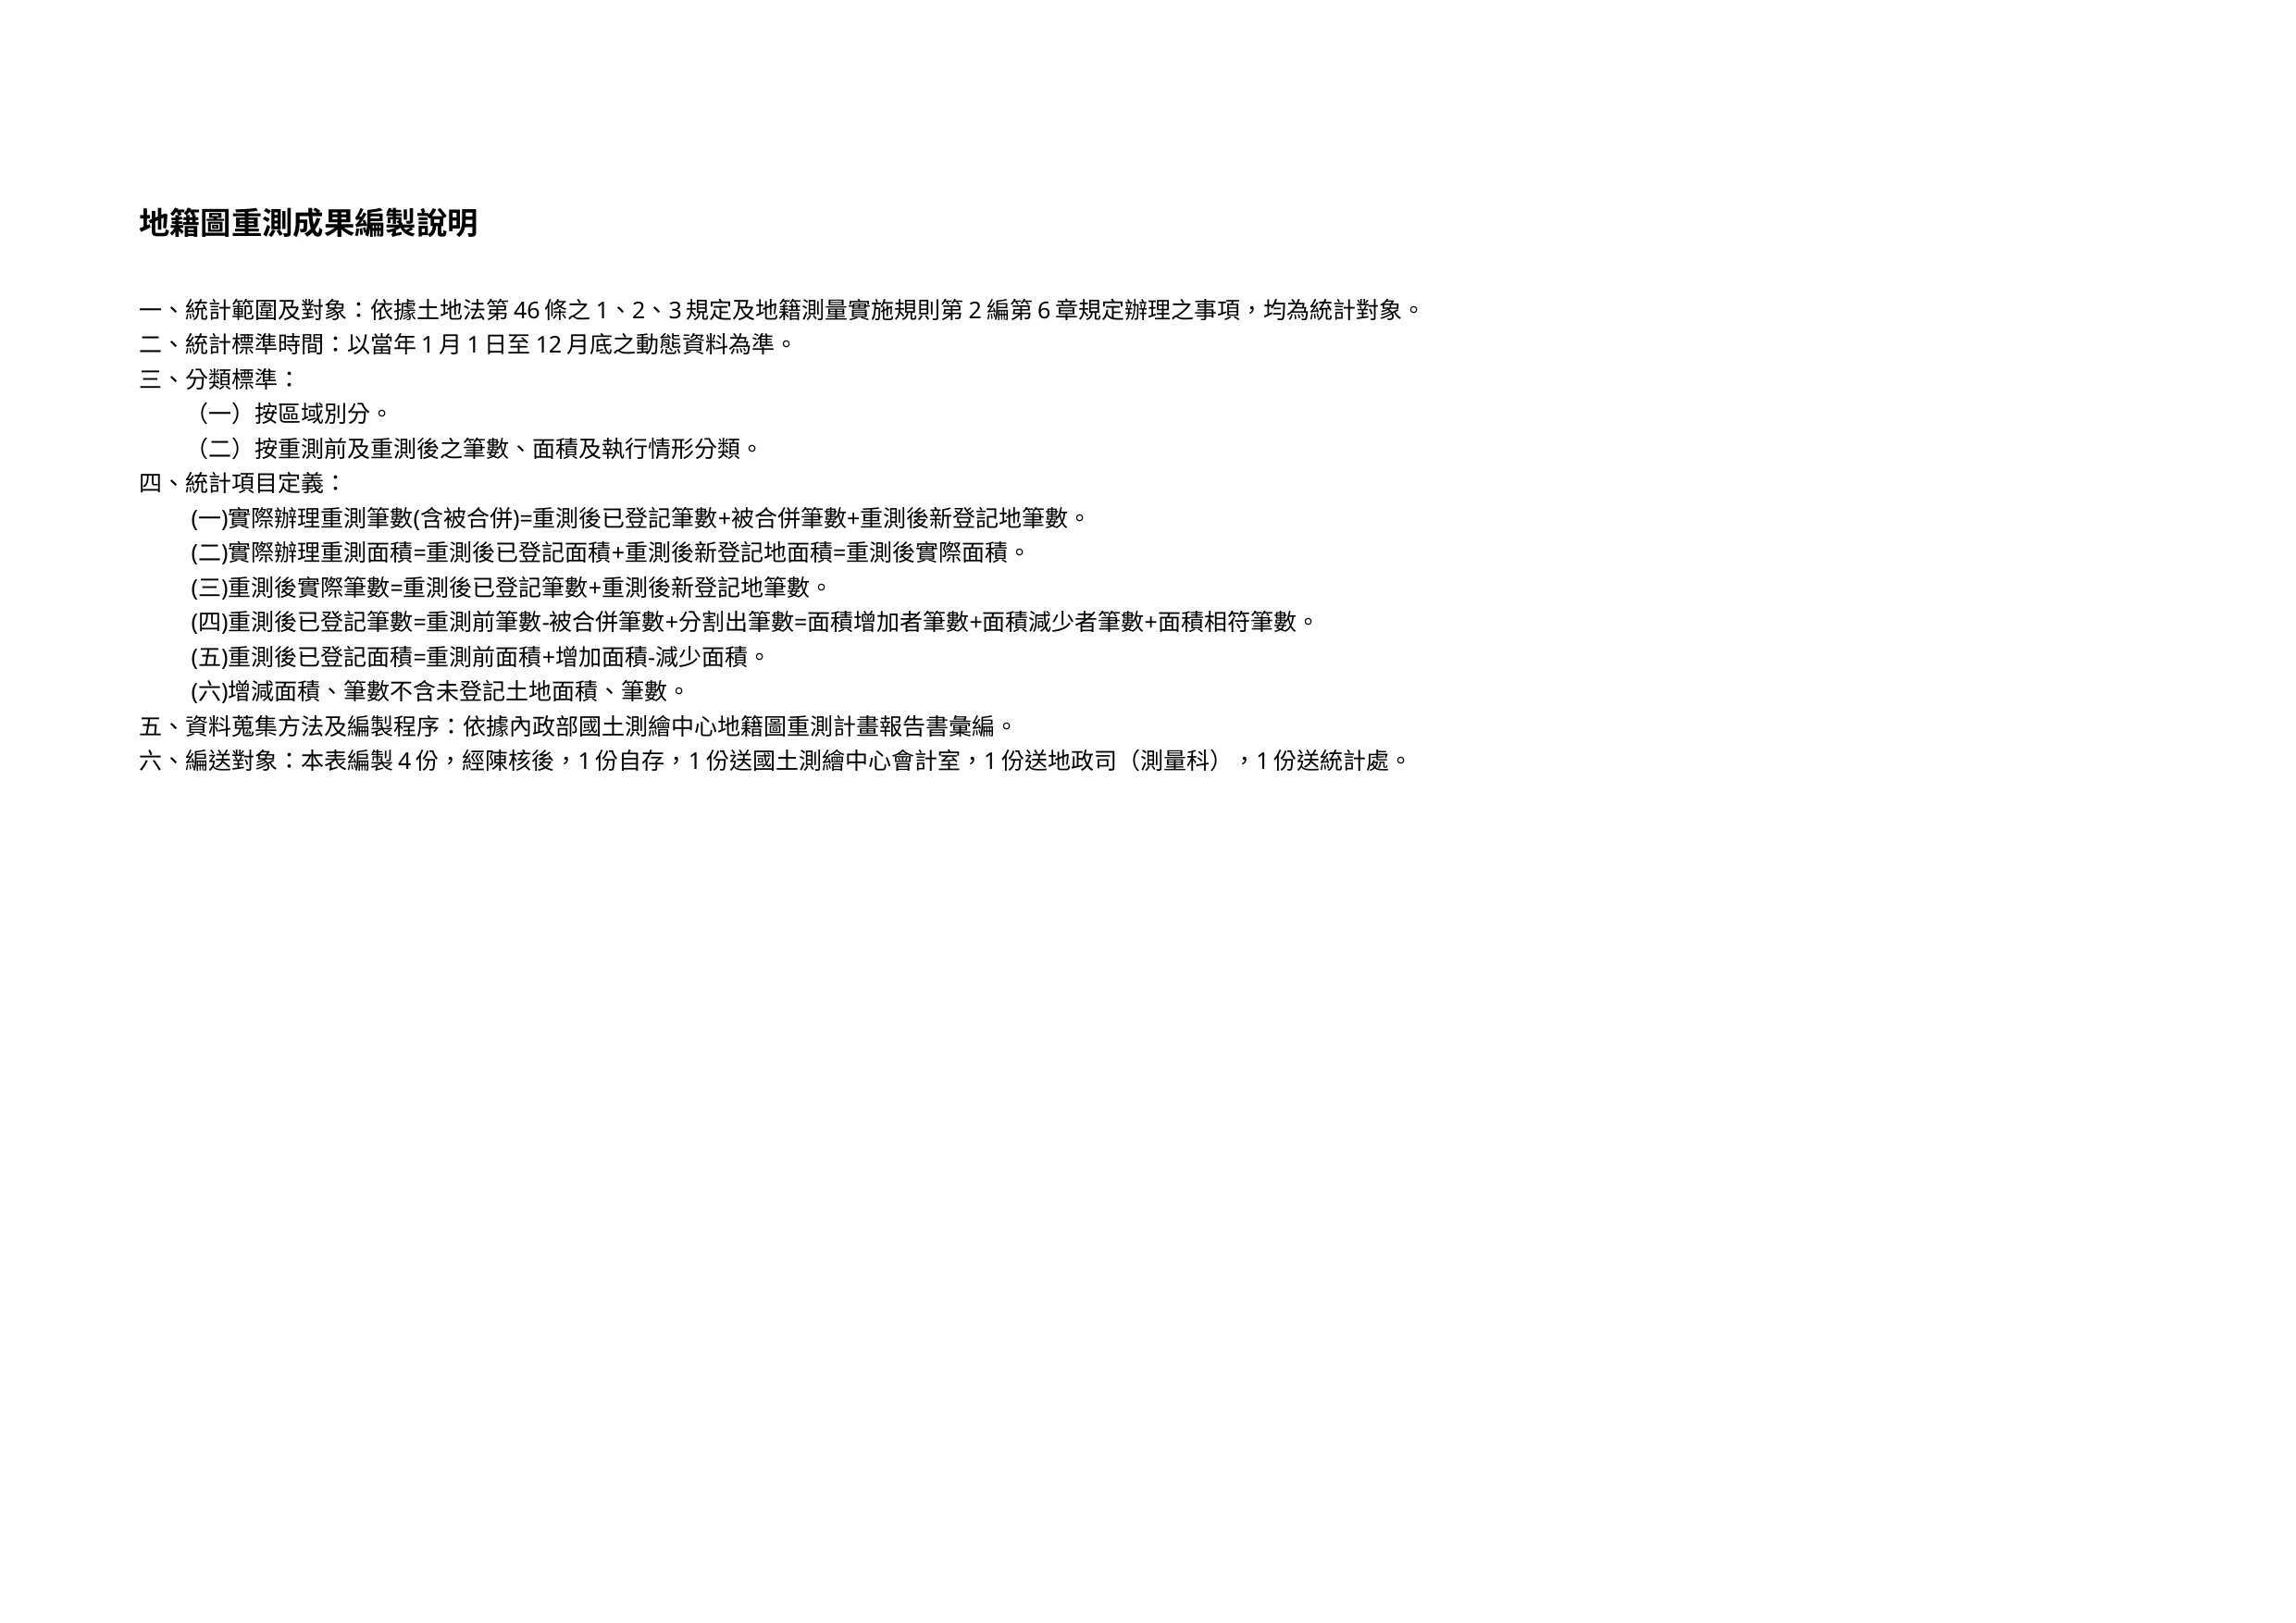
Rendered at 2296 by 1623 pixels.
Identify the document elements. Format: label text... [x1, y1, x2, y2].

text (四)重測後已登記筆數=重測前筆數-被合併筆數+分割出筆數=面積增加者筆數+面積減少者筆數+面積相符筆數。 [191, 603, 2156, 638]
text 一、統計範圍及對象：依據土地法第46條之1、2、3規定及地籍測量實施規則第2編第6章規定辦理之事項，均為統計對象。 [139, 291, 2156, 326]
text （二）按重測前及重測後之筆數、面積及執行情形分類。 [130, 429, 2156, 465]
text 四、統計項目定義： [139, 465, 2156, 499]
text (五)重測後已登記面積=重測前面積+增加面積-減少面積。 [191, 638, 2156, 673]
text 六、編送對象：本表編製4份，經陳核後，1份自存，1份送國土測繪中心會計室，1份送地政司（測量科），1份送統計處。 [139, 742, 2156, 776]
text (二)實際辦理重測面積=重測後已登記面積+重測後新登記地面積=重測後實際面積。 [191, 534, 2156, 568]
text (一)實際辦理重測筆數(含被合併)=重測後已登記筆數+被合併筆數+重測後新登記地筆數。 [191, 499, 2156, 534]
text (三)重測後實際筆數=重測後已登記筆數+重測後新登記地筆數。 [191, 568, 2156, 603]
text 二、統計標準時間：以當年1月1日至12月底之動態資料為準。 [139, 326, 2156, 360]
subtitle 地籍圖重測成果編製說明 [139, 187, 1967, 256]
text 三、分類標準： [139, 360, 2156, 395]
text 五、資料蒐集方法及編製程序：依據內政部國土測繪中心地籍圖重測計畫報告書彙編。 [139, 707, 2156, 742]
text (六)增減面積、筆數不含未登記土地面積、筆數。 [191, 673, 2156, 707]
text （一）按區域別分。 [130, 395, 2156, 429]
